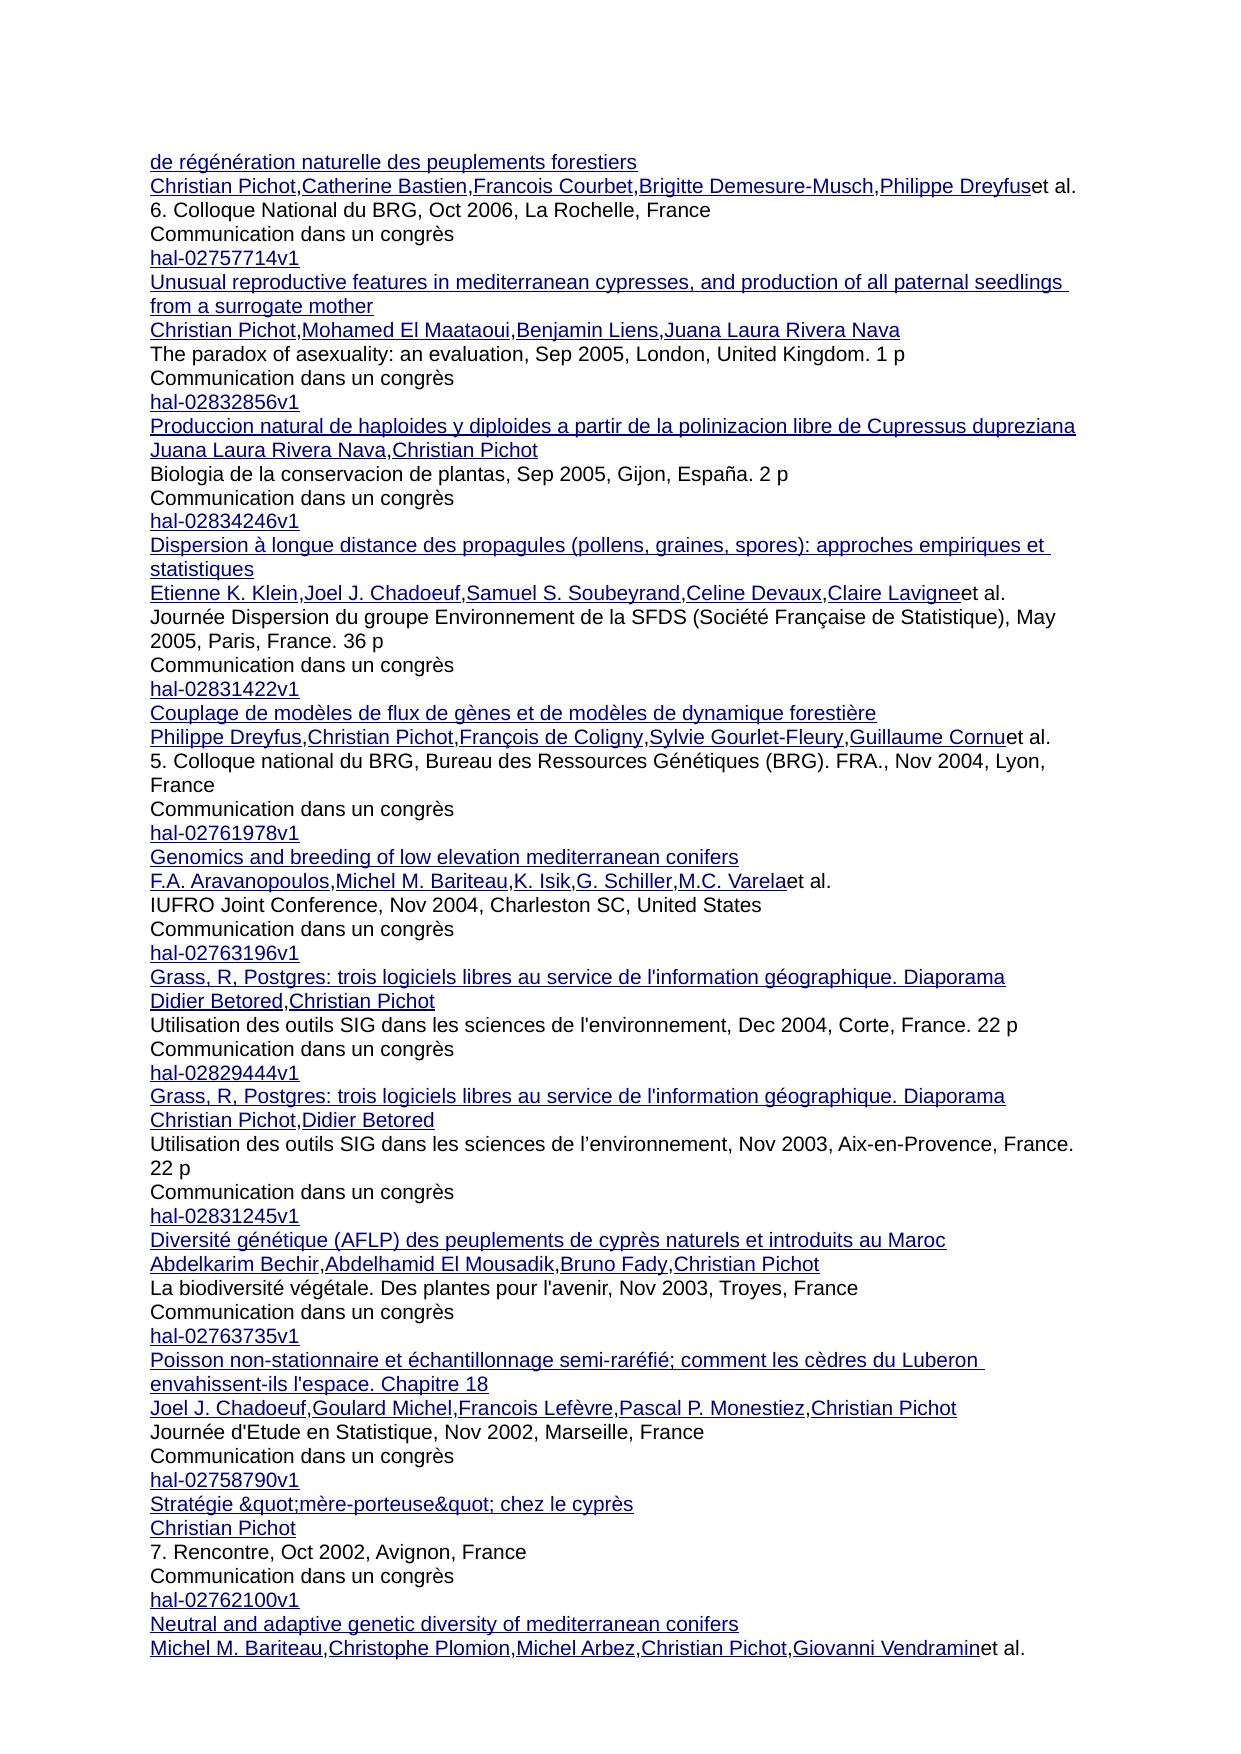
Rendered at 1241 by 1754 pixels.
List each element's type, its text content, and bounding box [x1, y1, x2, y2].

table_cell de régénération naturelle des peuplements forestiers Christian Pichot,Catherine Bastien,Francois Courbet,Brigitte Demesure-Musch,Philippe Dreyfuset al. 6. Colloque National du BRG, Oct 2006, La Rochelle, France Communication dans un congrès hal-02757714v1 [150, 150, 1090, 270]
table_cell Neutral and adaptive genetic diversity of mediterranean conifers Michel M. Bariteau,Christophe Plomion,Michel Arbez,Christian Pichot,Giovanni Vendraminet al. [150, 1611, 1090, 1659]
table_cell Poisson non-stationnaire et échantillonnage semi-raréfié; comment les cèdres du Luberon envahissent-ils l'espace. Chapitre 18 Joel J. Chadoeuf,Goulard Michel,Francois Lefèvre,Pascal P. Monestiez,Christian Pichot Journée d'Etude en Statistique, Nov 2002, Marseille, France Communication dans un congrès hal-02758790v1 [150, 1348, 1090, 1492]
table_cell Genomics and breeding of low elevation mediterranean conifers F.A. Aravanopoulos,Michel M. Bariteau,K. Isik,G. Schiller,M.C. Varelaet al. IUFRO Joint Conference, Nov 2004, Charleston SC, United States Communication dans un congrès hal-02763196v1 [150, 845, 1090, 964]
table_cell Grass, R, Postgres: trois logiciels libres au service de l'information géographique. Diaporama Christian Pichot,Didier Betored Utilisation des outils SIG dans les sciences de l’environnement, Nov 2003, Aix-en-Provence, France. 22 p Communication dans un congrès hal-02831245v1 [150, 1084, 1090, 1228]
table_cell Diversité génétique (AFLP) des peuplements de cyprès naturels et introduits au Maroc Abdelkarim Bechir,Abdelhamid El Mousadik,Bruno Fady,Christian Pichot La biodiversité végétale. Des plantes pour l'avenir, Nov 2003, Troyes, France Communication dans un congrès hal-02763735v1 [150, 1228, 1090, 1348]
table_cell Grass, R, Postgres: trois logiciels libres au service de l'information géographique. Diaporama Didier Betored,Christian Pichot Utilisation des outils SIG dans les sciences de l'environnement, Dec 2004, Corte, France. 22 p Communication dans un congrès hal-02829444v1 [150, 965, 1090, 1084]
table_cell Unusual reproductive features in mediterranean cypresses, and production of all paternal seedlings from a surrogate mother Christian Pichot,Mohamed El Maataoui,Benjamin Liens,Juana Laura Rivera Nava The paradox of asexuality: an evaluation, Sep 2005, London, United Kingdom. 1 p Communication dans un congrès hal-02832856v1 [150, 270, 1090, 413]
table_cell Stratégie &quot;mère-porteuse&quot; chez le cyprès Christian Pichot 7. Rencontre, Oct 2002, Avignon, France Communication dans un congrès hal-02762100v1 [150, 1492, 1090, 1611]
table_cell Couplage de modèles de flux de gènes et de modèles de dynamique forestière Philippe Dreyfus,Christian Pichot,François de Coligny,Sylvie Gourlet-Fleury,Guillaume Cornuet al. 5. Colloque national du BRG, Bureau des Ressources Génétiques (BRG). FRA., Nov 2004, Lyon, France Communication dans un congrès hal-02761978v1 [150, 701, 1090, 845]
table_cell Dispersion à longue distance des propagules (pollens, graines, spores): approches empiriques et statistiques Etienne K. Klein,Joel J. Chadoeuf,Samuel S. Soubeyrand,Celine Devaux,Claire Lavigneet al. Journée Dispersion du groupe Environnement de la SFDS (Société Française de Statistique), May 2005, Paris, France. 36 p Communication dans un congrès hal-02831422v1 [150, 533, 1090, 701]
table_cell Produccion natural de haploides y diploides a partir de la polinizacion libre de Cupressus dupreziana Juana Laura Rivera Nava,Christian Pichot Biologia de la conservacion de plantas, Sep 2005, Gijon, España. 2 p Communication dans un congrès hal-02834246v1 [150, 414, 1090, 533]
